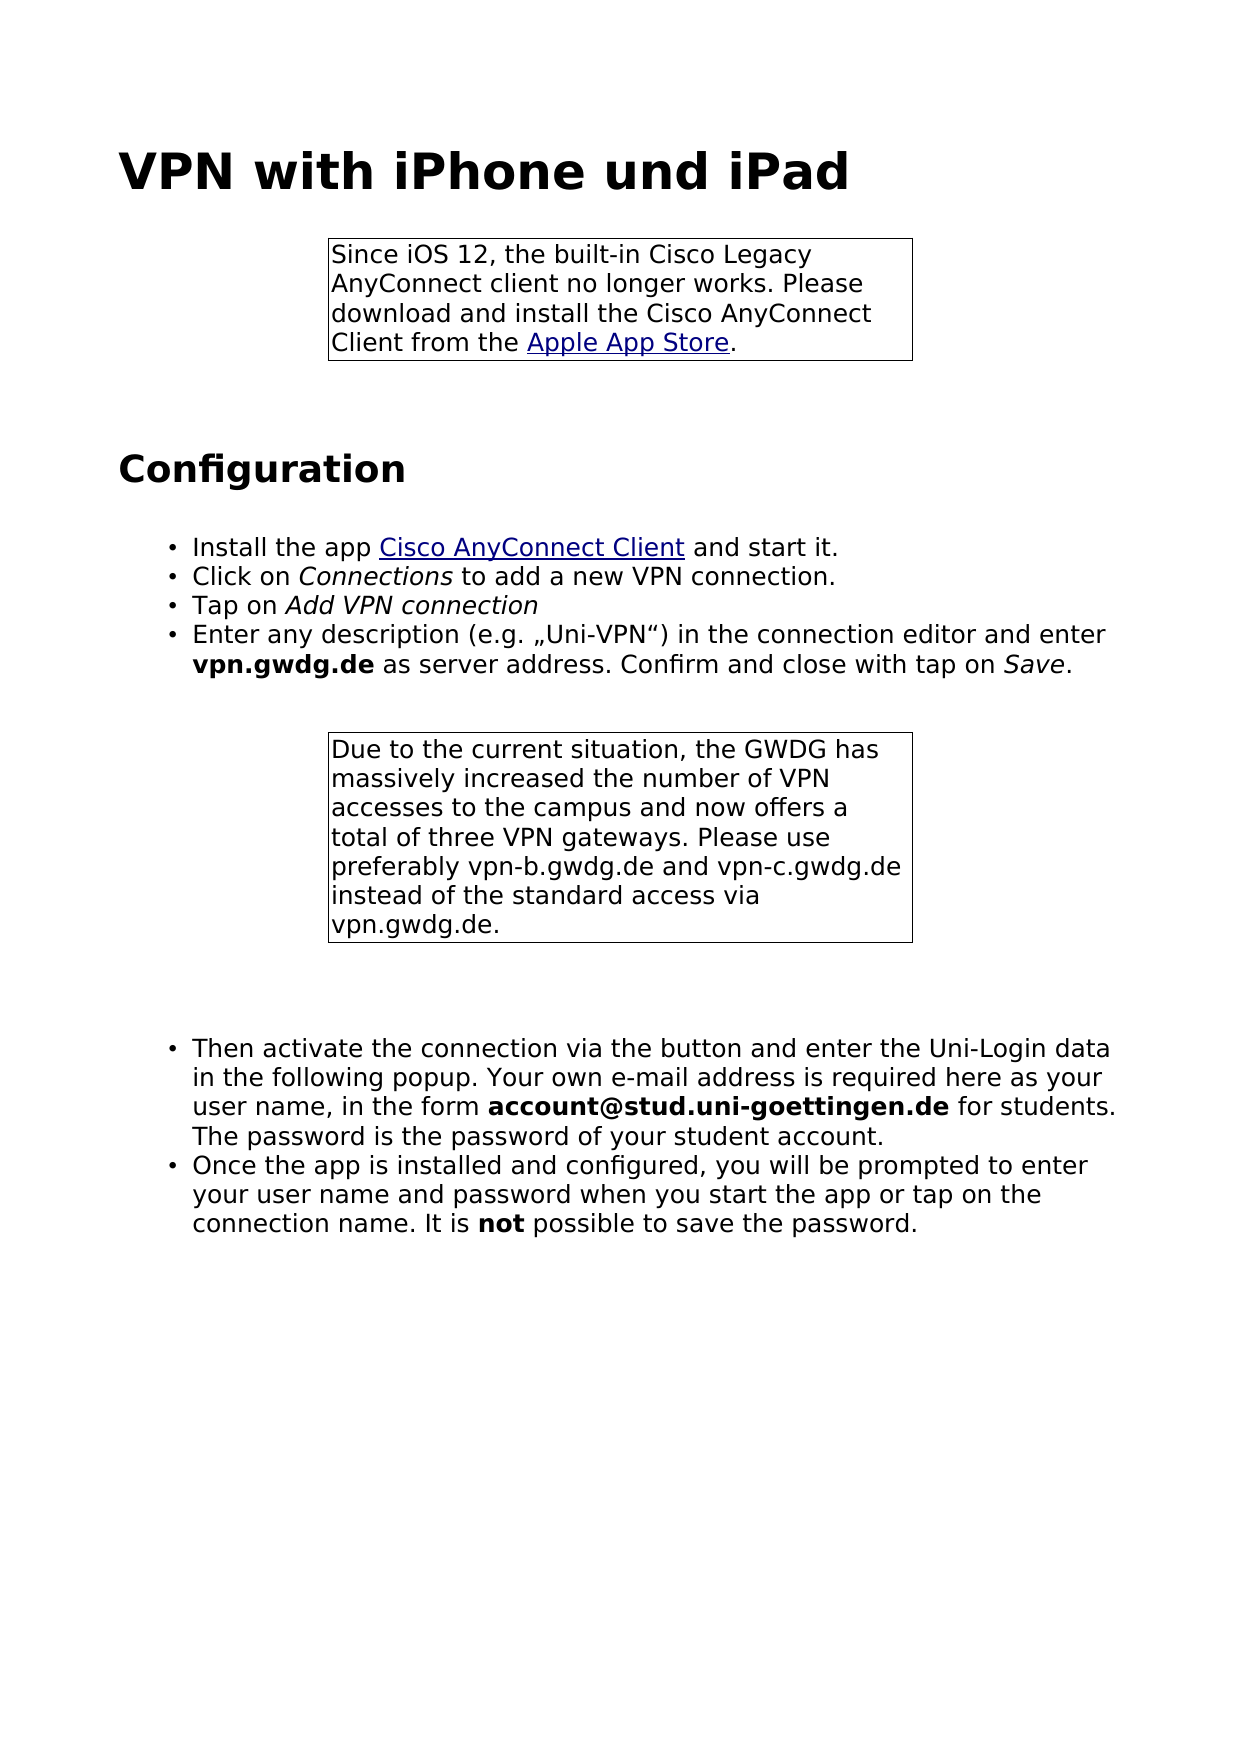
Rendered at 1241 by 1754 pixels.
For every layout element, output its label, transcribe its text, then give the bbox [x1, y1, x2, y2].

list Click on Connections to add a new VPN connection. [177, 562, 1122, 592]
list Tap on Add VPN connection [177, 592, 1122, 621]
table_header Due to the current situation, the GWDG has massively increased the number of VPN accesses to the campus and now offers a total of three VPN gateways. Please use preferably vpn-b.gwdg.de and vpn-c.gwdg.de instead of the standard access via vpn.gwdg.de. [329, 733, 912, 942]
subtitle VPN with iPhone und iPad [118, 143, 1122, 201]
list Once the app is installed and configured, you will be prompted to enter your user name and password when you start the app or tap on the connection name. It is not possible to save the password. [177, 1151, 1122, 1238]
list Enter any description (e.g. „Uni-VPN“) in the connection editor and enter vpn.gwdg.de as server address. Confirm and close with tap on Save. [177, 621, 1122, 679]
list Then activate the connection via the button and enter the Uni-Login data in the following popup. Your own e-mail address is required here as your user name, in the form account@stud.uni-goettingen.de for students. The password is the password of your student account. [177, 1034, 1122, 1151]
subtitle Configuration [118, 448, 1122, 491]
table_header Since iOS 12, the built-in Cisco Legacy AnyConnect client no longer works. Please download and install the Cisco AnyConnect Client from the Apple App Store. [329, 239, 912, 360]
list Install the app Cisco AnyConnect Client and start it. [177, 533, 1122, 562]
